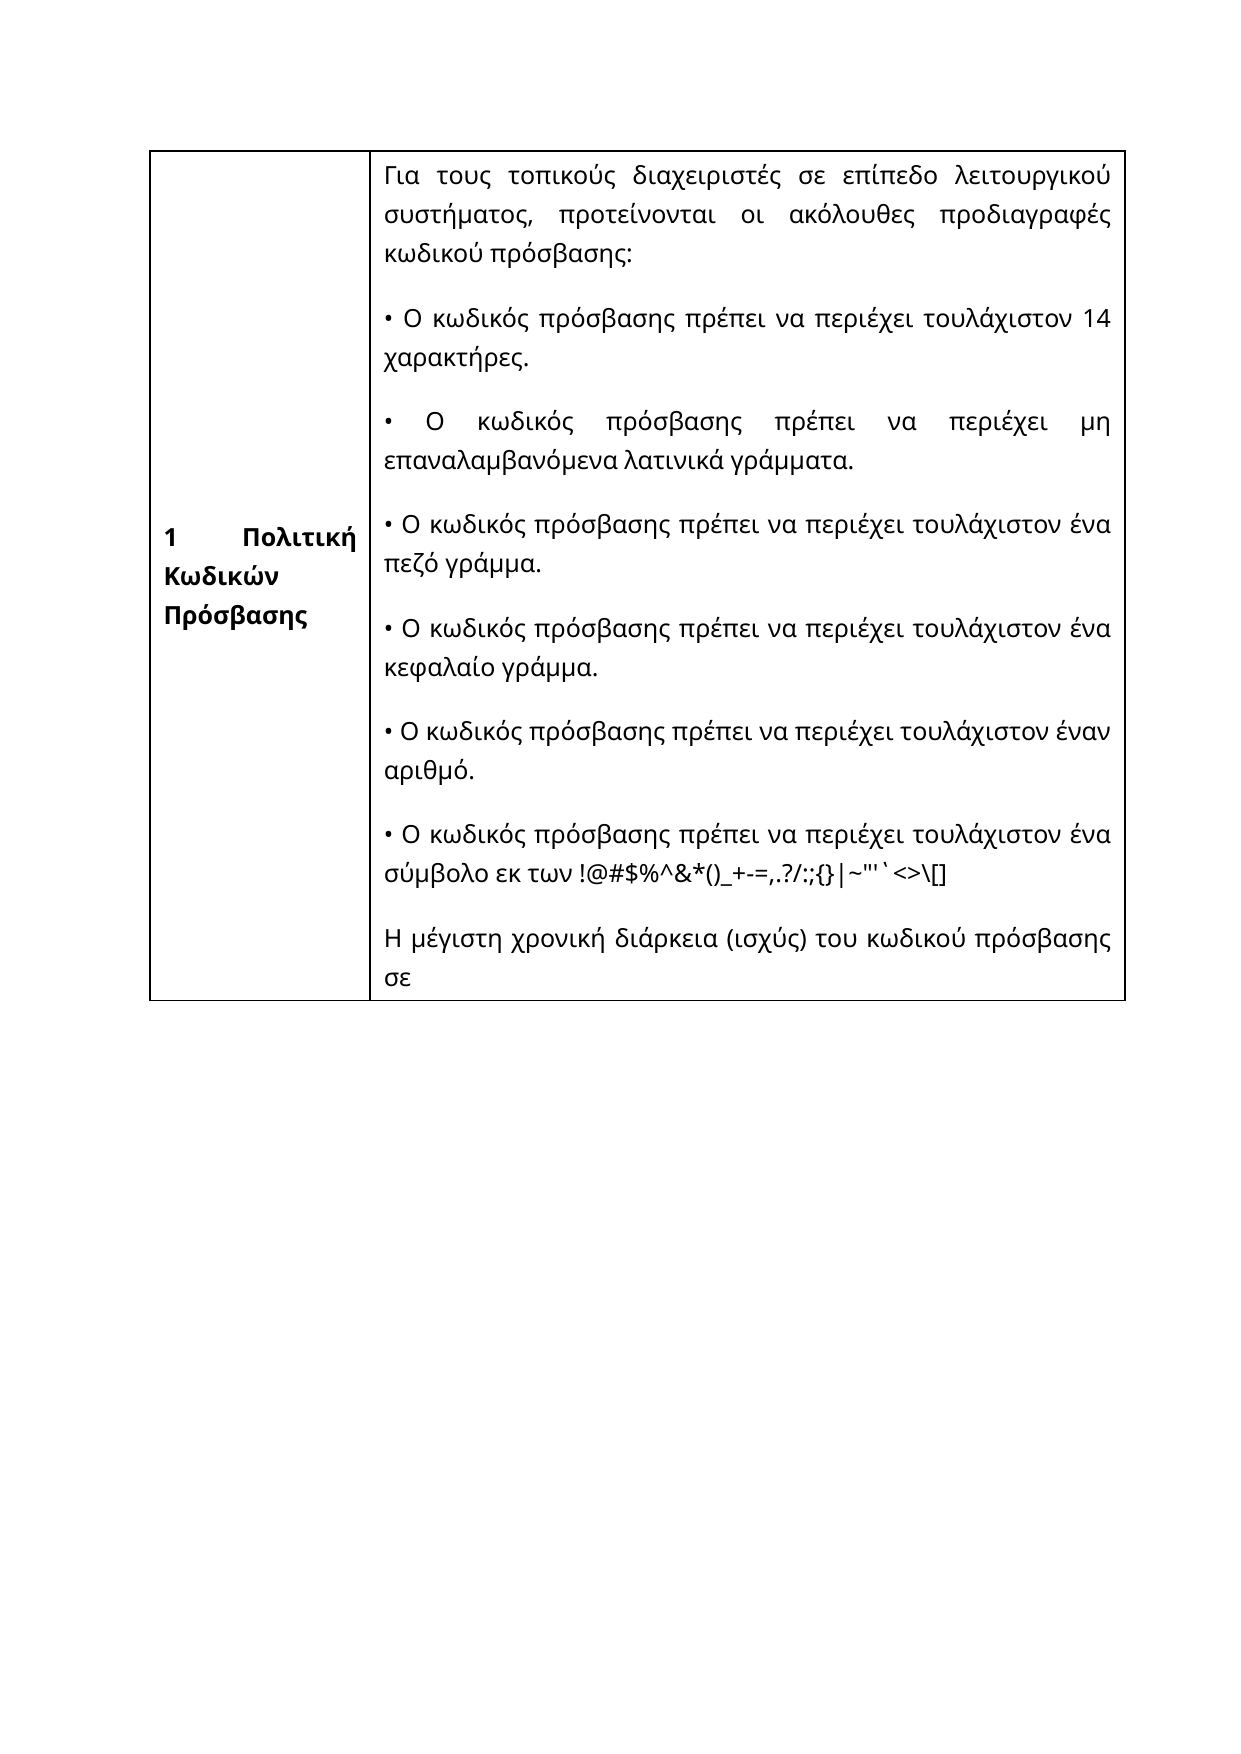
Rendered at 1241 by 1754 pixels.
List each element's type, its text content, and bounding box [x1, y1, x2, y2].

table_cell 1 Πολιτική Κωδικών Πρόσβασης [151, 152, 369, 1000]
table_cell Για τους τοπικούς διαχειριστές σε επίπεδο λειτουργικού συστήματος, προτείνονται οι ακόλουθες προδιαγραφές κωδικού πρόσβασης: • Ο κωδικός πρόσβασης πρέπει να περιέχει τουλάχιστον 14 χαρακτήρες. • Ο κωδικός πρόσβασης πρέπει να περιέχει μη επαναλαμβανόμενα λατινικά γράμματα. • Ο κωδικός πρόσβασης πρέπει να περιέχει τουλάχιστον ένα πεζό γράμμα. • Ο κωδικός πρόσβασης πρέπει να περιέχει τουλάχιστον ένα κεφαλαίο γράμμα. • Ο κωδικός πρόσβασης πρέπει να περιέχει τουλάχιστον έναν αριθμό. • Ο κωδικός πρόσβασης πρέπει να περιέχει τουλάχιστον ένα σύμβολο εκ των !@#$%^&*()_+-=,.?/:;{}|~"'`<>\[] Η μέγιστη χρονική διάρκεια (ισχύς) του κωδικού πρόσβασης σε [371, 152, 1124, 1000]
